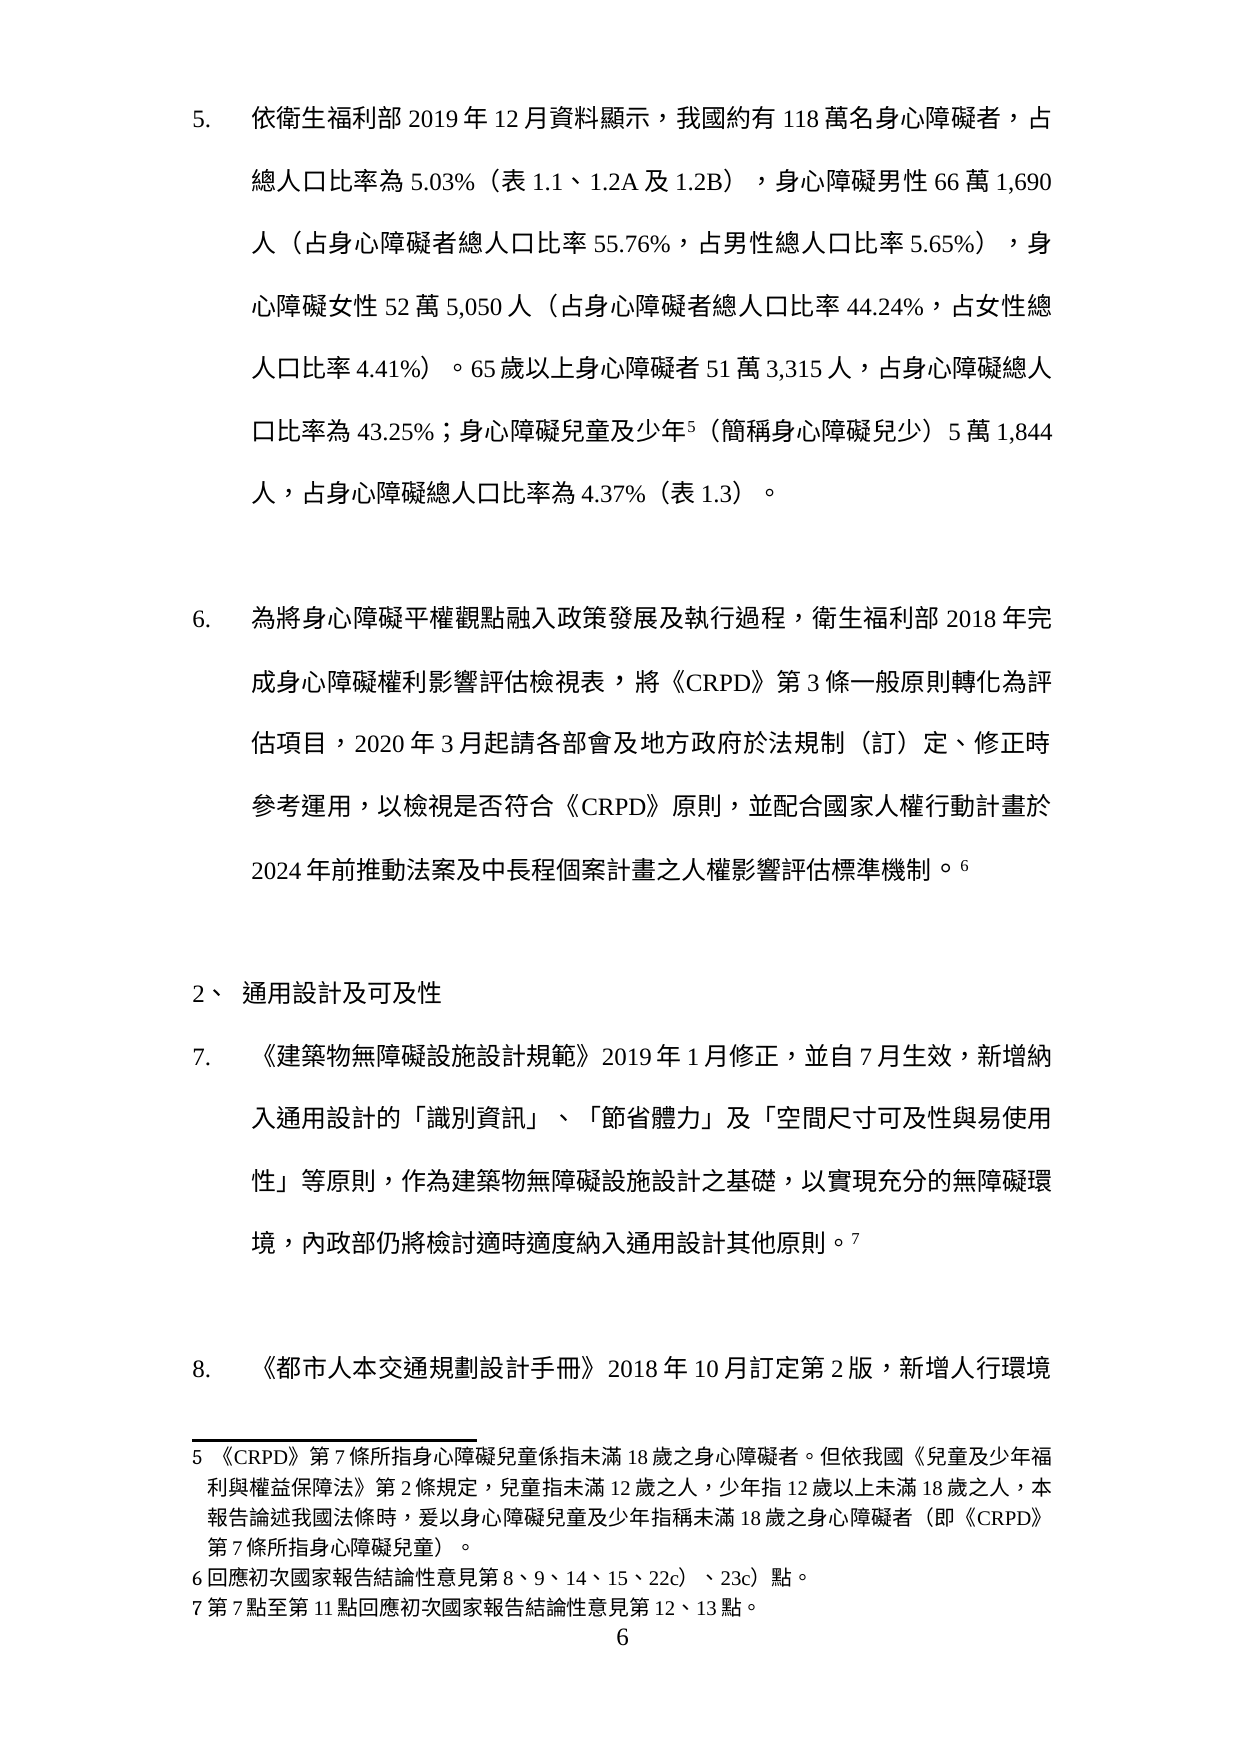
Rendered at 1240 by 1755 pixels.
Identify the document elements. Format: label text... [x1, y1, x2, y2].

list 回應初次國家報告結論性意見第8、9、14、15、22c）、23c）點。 [192, 1561, 1052, 1592]
list 通用設計及可及性 [192, 950, 1052, 1012]
list 《建築物無障礙設施設計規範》2019年1月修正，並自7月生效，新增納入通用設計的「識別資訊」、「節省體力」及「空間尺寸可及性與易使用性」等原則，作為建築物無障礙設施設計之基礎，以實現充分的無障礙環境，內政部仍將檢討適時適度納入通用設計其他原則。 [192, 1012, 1052, 1262]
list 為將身心障礙平權觀點融入政策發展及執行過程，衛生福利部2018年完成身心障礙權利影響評估檢視表，將《CRPD》第3條一般原則轉化為評估項目，2020年3月起請各部會及地方政府於法規制（訂）定、修正時參考運用，以檢視是否符合《CRPD》原則，並配合國家人權行動計畫於2024年前推動法案及中長程個案計畫之人權影響評估標準機制。 [192, 575, 1052, 887]
list 《都市人本交通規劃設計手冊》2018年10月訂定第2版，新增人行環境 [192, 1325, 1052, 1387]
list 《CRPD》第7條所指身心障礙兒童係指未滿18歲之身心障礙者。但依我國《兒童及少年福利與權益保障法》第2條規定，兒童指未滿12歲之人，少年指12歲以上未滿18歲之人，本報告論述我國法條時，爰以身心障礙兒童及少年指稱未滿18歲之身心障礙者（即《CRPD》第7條所指身心障礙兒童）。 [192, 1441, 1052, 1561]
list 第7點至第11點回應初次國家報告結論性意見第12、13點。 [192, 1592, 1052, 1622]
list 依衛生福利部2019年12月資料顯示，我國約有118萬名身心障礙者，占總人口比率為5.03%（表1.1、1.2A及1.2B），身心障礙男性66萬1,690人（占身心障礙者總人口比率55.76%，占男性總人口比率5.65%），身心障礙女性52萬5,050人（占身心障礙者總人口比率44.24%，占女性總人口比率4.41%）。65歲以上身心障礙者51萬3,315人，占身心障礙總人口比率為43.25%；身心障礙兒童及少年（簡稱身心障礙兒少）5萬1,844人，占身心障礙總人口比率為4.37%（表1.3）。 [192, 75, 1052, 512]
